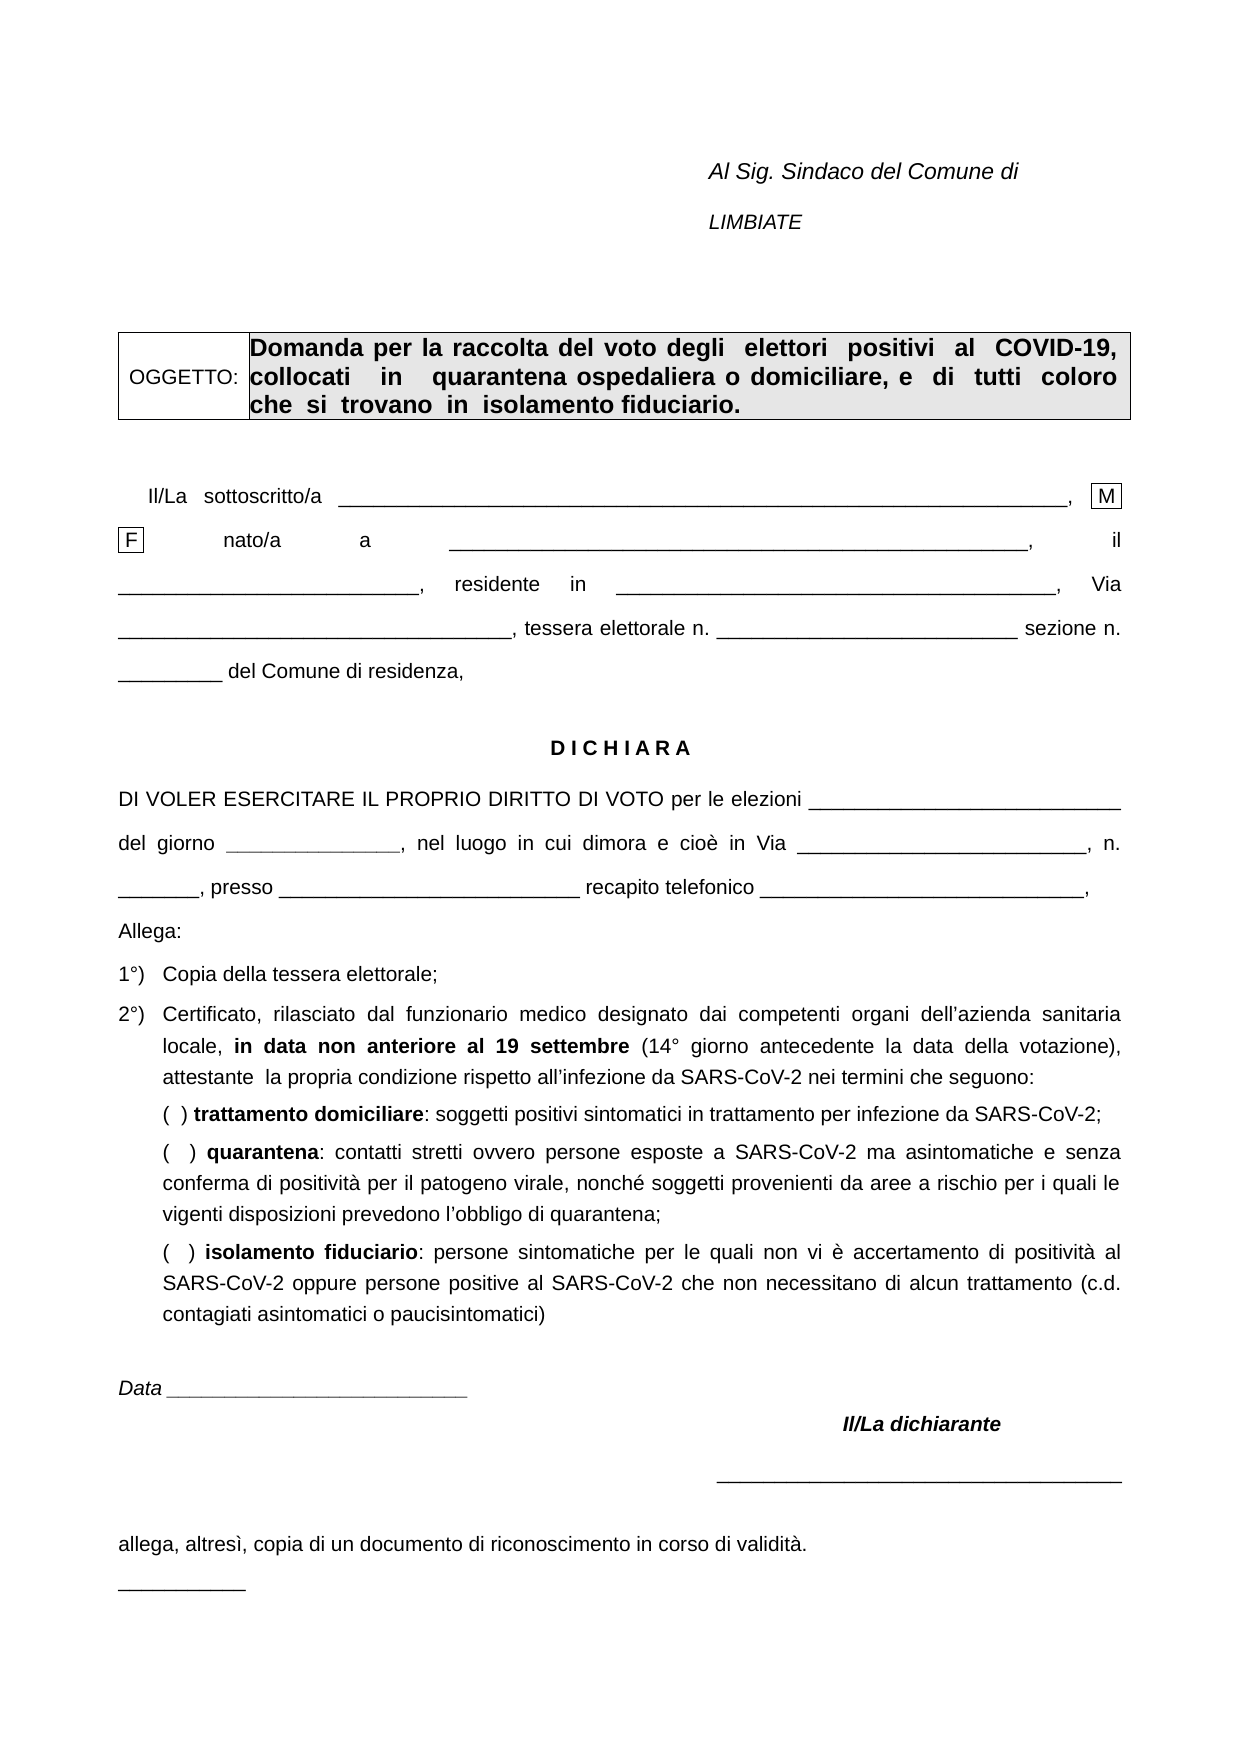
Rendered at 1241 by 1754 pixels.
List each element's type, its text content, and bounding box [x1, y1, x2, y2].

text LIMBIATE [709, 209, 1122, 233]
text Il/La dichiarante [723, 1412, 1122, 1436]
text Al Sig. Sindaco del Comune di [709, 158, 1122, 184]
text 2°) Certificato, rilasciato dal funzionario medico designato dai competenti organi dell’azienda sanitaria locale, in data non anteriore al 19 settembre (14° giorno antecedente la data della votazione), attestante la propria condizione rispetto all’infezione da SARS-CoV-2 nei termini che seguono: [118, 997, 1122, 1091]
text 1°) Copia della tessera elettorale; [118, 947, 1122, 991]
text Data __________________________ [118, 1376, 1122, 1400]
text allega, altresì, copia di un documento di riconoscimento in corso di validità. [118, 1532, 1122, 1556]
text ( ) quarantena: contatti stretti ovvero persone esposte a SARS-CoV-2 ma asintomatiche e senza conferma di positività per il patogeno virale, nonché soggetti provenienti da aree a rischio per i quali le vigenti disposizioni prevedono l’obbligo di quarantena; [162, 1134, 1122, 1228]
text ( ) isolamento fiduciario: persone sintomatiche per le quali non vi è accertamento di positività al SARS-CoV-2 oppure persone positive al SARS-CoV-2 che non necessitano di alcun trattamento (c.d. contagiati asintomatici o paucisintomatici) [162, 1234, 1122, 1328]
text Il/La sottoscritto/a _______________________________________________________________, IMI IFI nato/a a __________________________________________________, il __________________________, residente in ______________________________________, Via __________________________________, tessera elettorale n. __________________________ sezione n. _________ del Comune di residenza, [118, 469, 1122, 687]
text Allega: [118, 903, 1122, 947]
text D I C H I A R A [118, 736, 1122, 760]
text ___________ [118, 1568, 1122, 1592]
text ( ) trattamento domiciliare: soggetti positivi sintomatici in trattamento per infezione da SARS-CoV-2; [162, 1097, 1122, 1128]
text ___________________________________ [118, 1460, 1122, 1484]
table_header OGGETTO: [119, 333, 249, 419]
text DI VOLER ESERCITARE IL PROPRIO DIRITTO DI VOTO per le elezioni ___________________________ del giorno _______________, nel luogo in cui dimora e cioè in Via _________________________, n. _______, presso __________________________ recapito telefonico ____________________________, [118, 772, 1122, 903]
table_header Domanda per la raccolta del voto degli elettori positivi al COVID-19, collocati in quarantena ospedaliera o domiciliare, e di tutti coloro che si trovano in isolamento fiduciario. [250, 333, 1130, 419]
